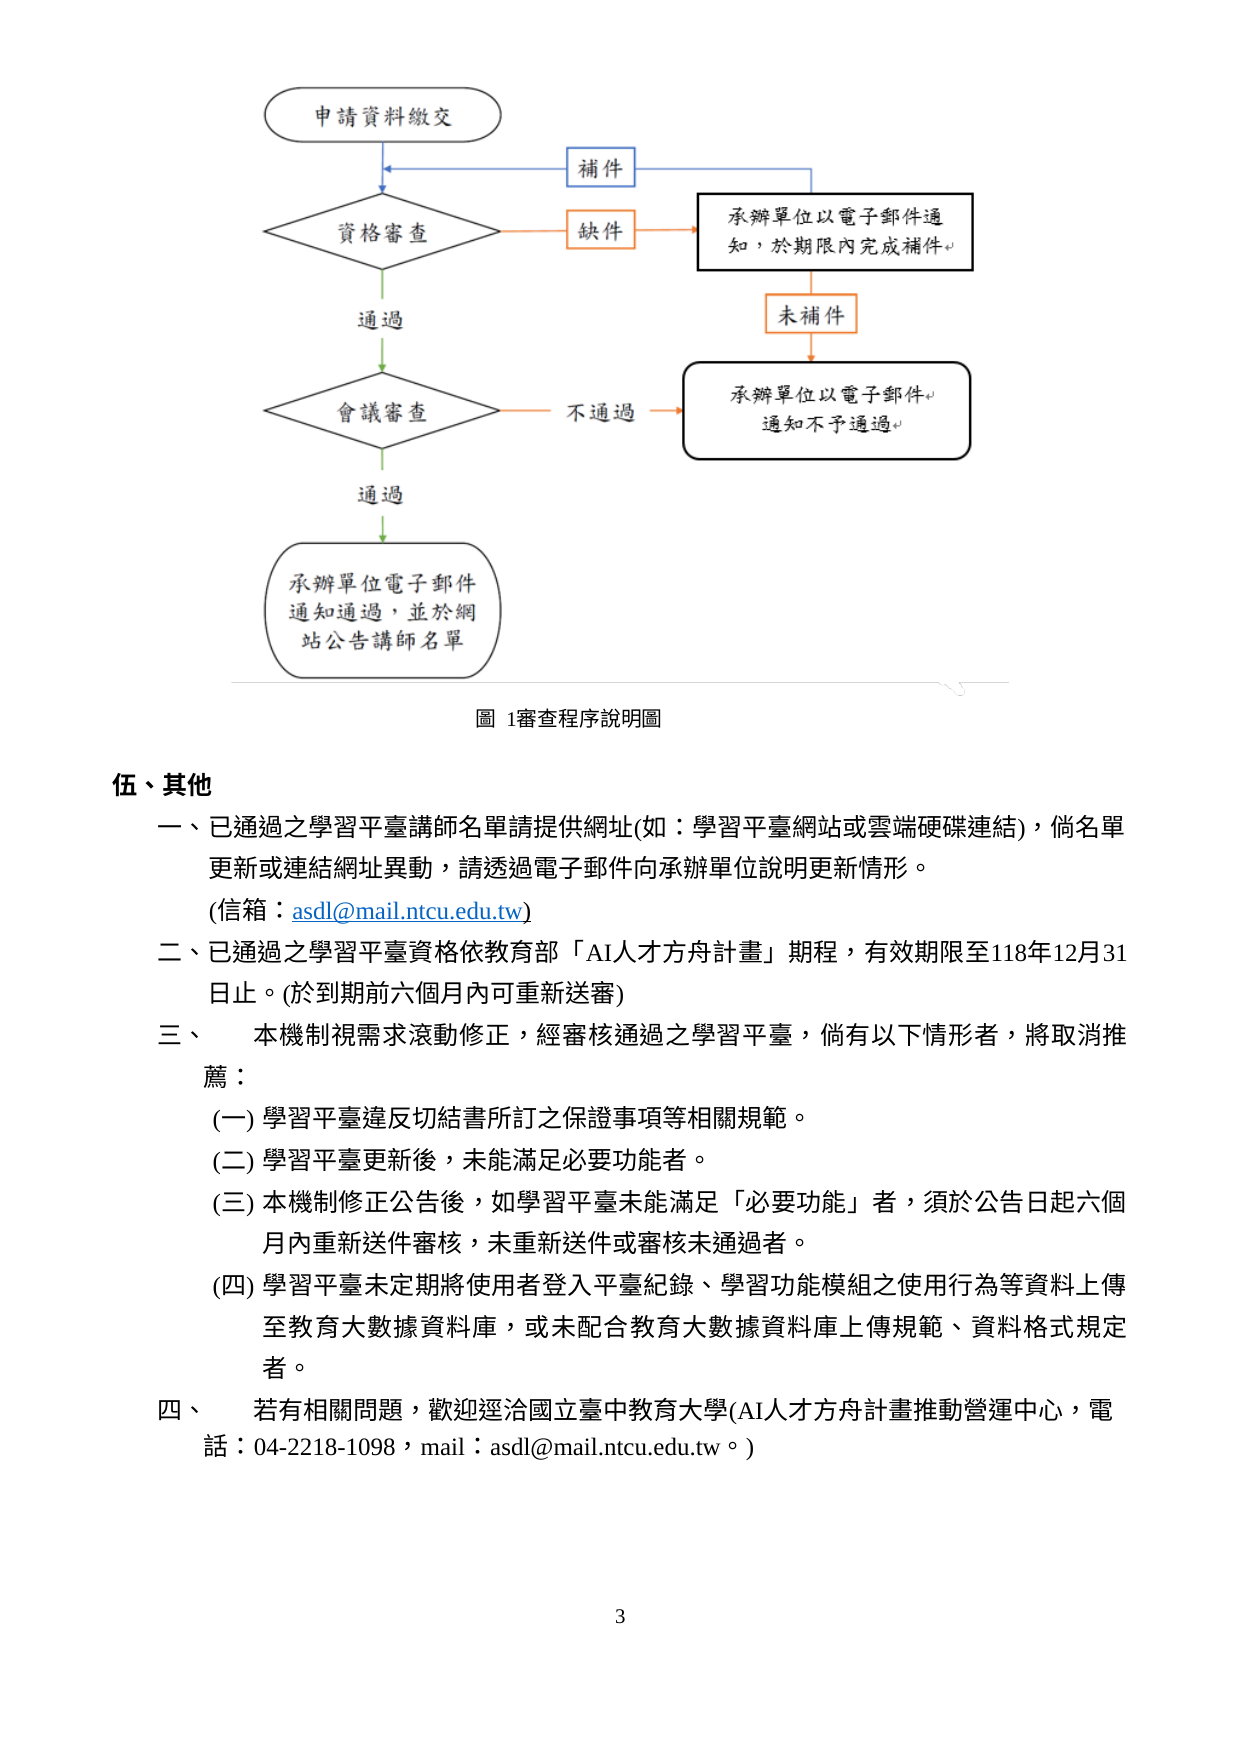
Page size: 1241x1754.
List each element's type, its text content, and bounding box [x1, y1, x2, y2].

list 本機制修正公告後，如學習平臺未能滿足「必要功能」者，須於公告日起六個月內重新送件審核，未重新送件或審核未通過者。 [212, 1182, 1128, 1260]
text (信箱：asdl@mail.ntcu.edu.tw) [209, 890, 1128, 927]
picture [231, 75, 1009, 698]
list 學習平臺違反切結書所訂之保證事項等相關規範。 [212, 1099, 1128, 1135]
list 學習平臺更新後，未能滿足必要功能者。 [212, 1140, 1128, 1177]
list 若有相關問題，歡迎逕洽國立臺中教育大學(AI人才方舟計畫推動營運中心，電話：04-2218-1098，mail：asdl@mail.ntcu.edu.tw。) [157, 1390, 1128, 1463]
list 學習平臺未定期將使用者登入平臺紀錄、學習功能模組之使用行為等資料上傳至教育大數據資料庫，或未配合教育大數據資料庫上傳規範、資料格式規定者。 [212, 1265, 1128, 1385]
text 圖 1審查程序說明圖 [9, 702, 1128, 732]
list 本機制視需求滾動修正，經審核通過之學習平臺，倘有以下情形者，將取消推薦： [157, 1015, 1128, 1093]
list 其他 [112, 765, 1128, 802]
list 已通過之學習平臺資格依教育部「AI人才方舟計畫」期程，有效期限至118年12月31日止。(於到期前六個月內可重新送審) [157, 932, 1128, 1010]
list 已通過之學習平臺講師名單請提供網址(如：學習平臺網站或雲端硬碟連結)，倘名單更新或連結網址異動，請透過電子郵件向承辦單位說明更新情形。 [157, 807, 1128, 885]
